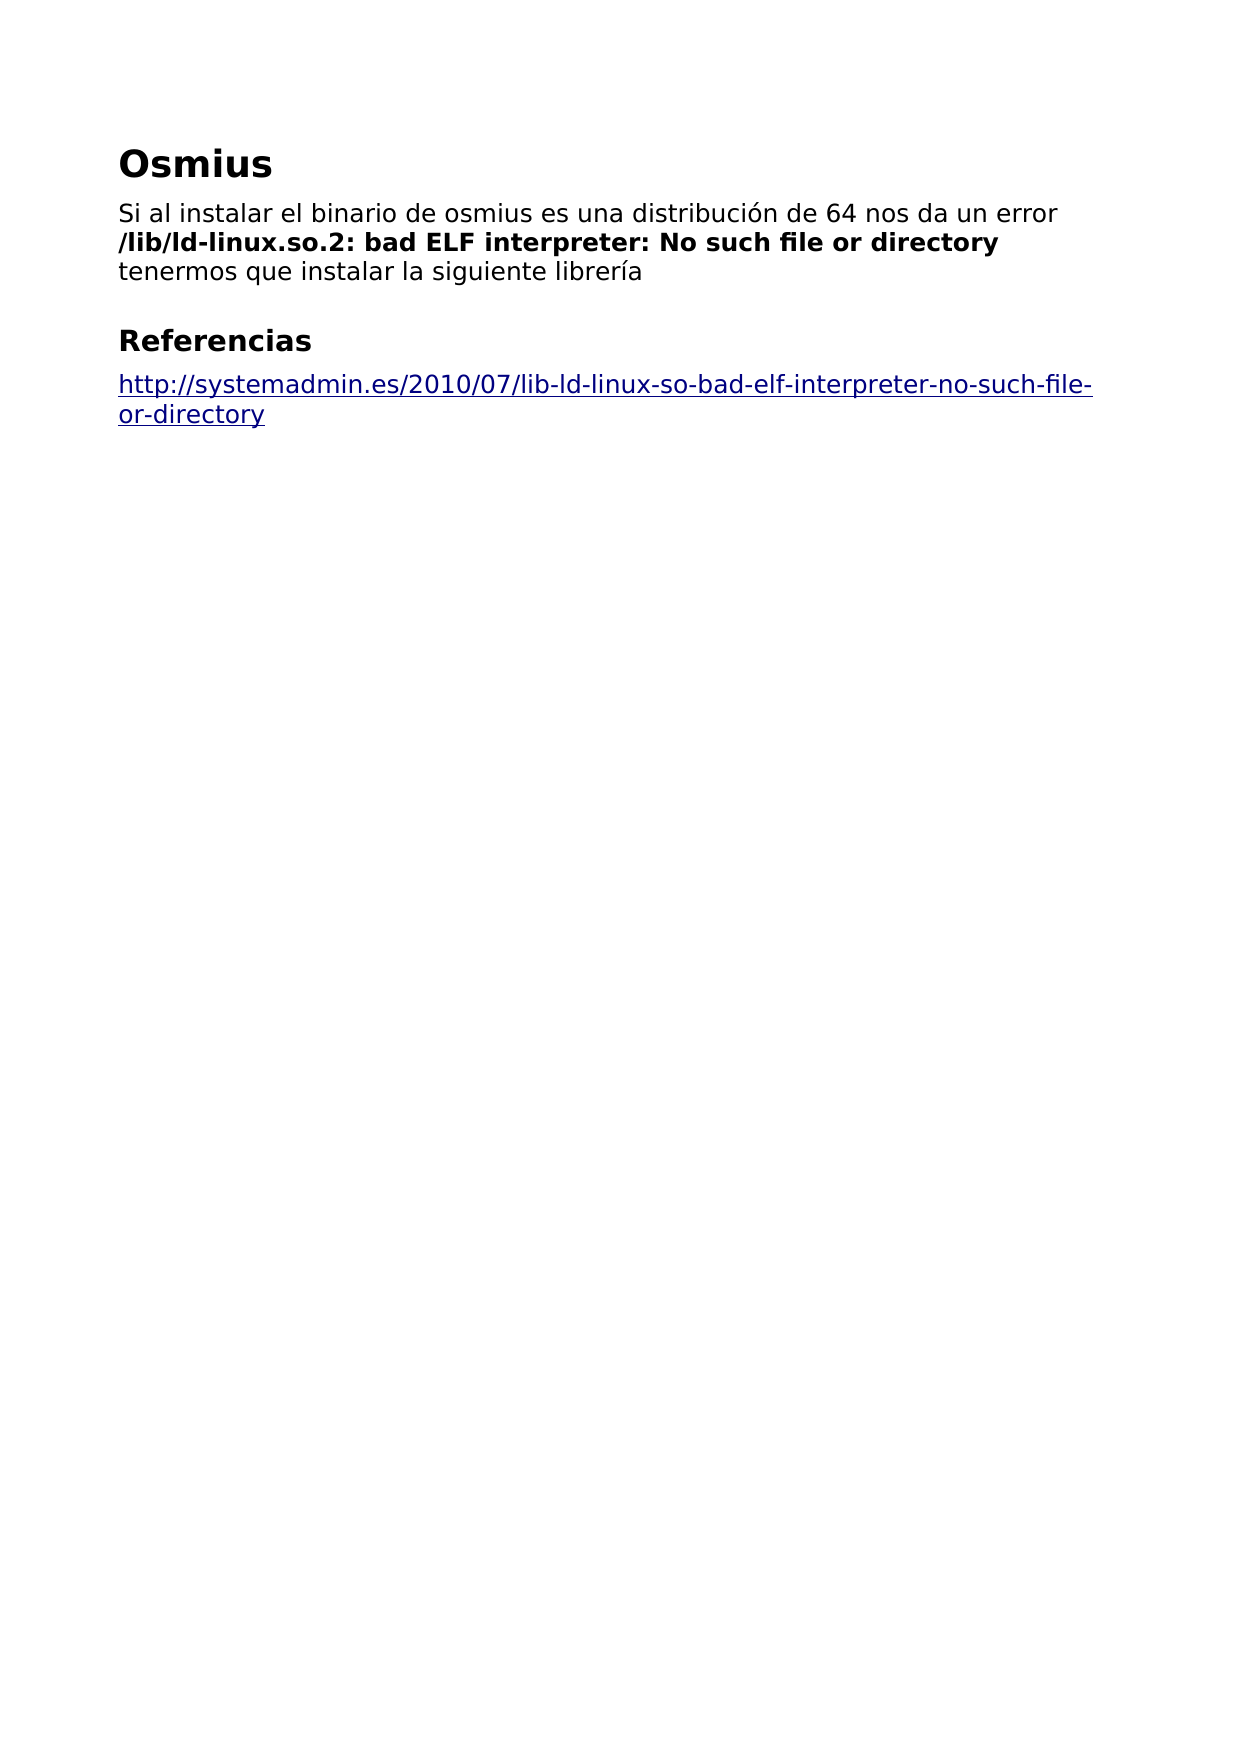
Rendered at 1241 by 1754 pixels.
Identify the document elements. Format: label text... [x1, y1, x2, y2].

subtitle Referencias [118, 324, 1122, 358]
text http://systemadmin.es/2010/07/lib-ld-linux-so-bad-elf-interpreter-no-such-file-or-directory [118, 371, 1122, 429]
text Si al instalar el binario de osmius es una distribución de 64 nos da un error /lib/ld-linux.so.2: bad ELF interpreter: No such file or directory tenermos que instalar la siguiente librería [118, 199, 1122, 287]
subtitle Osmius [118, 143, 1122, 187]
